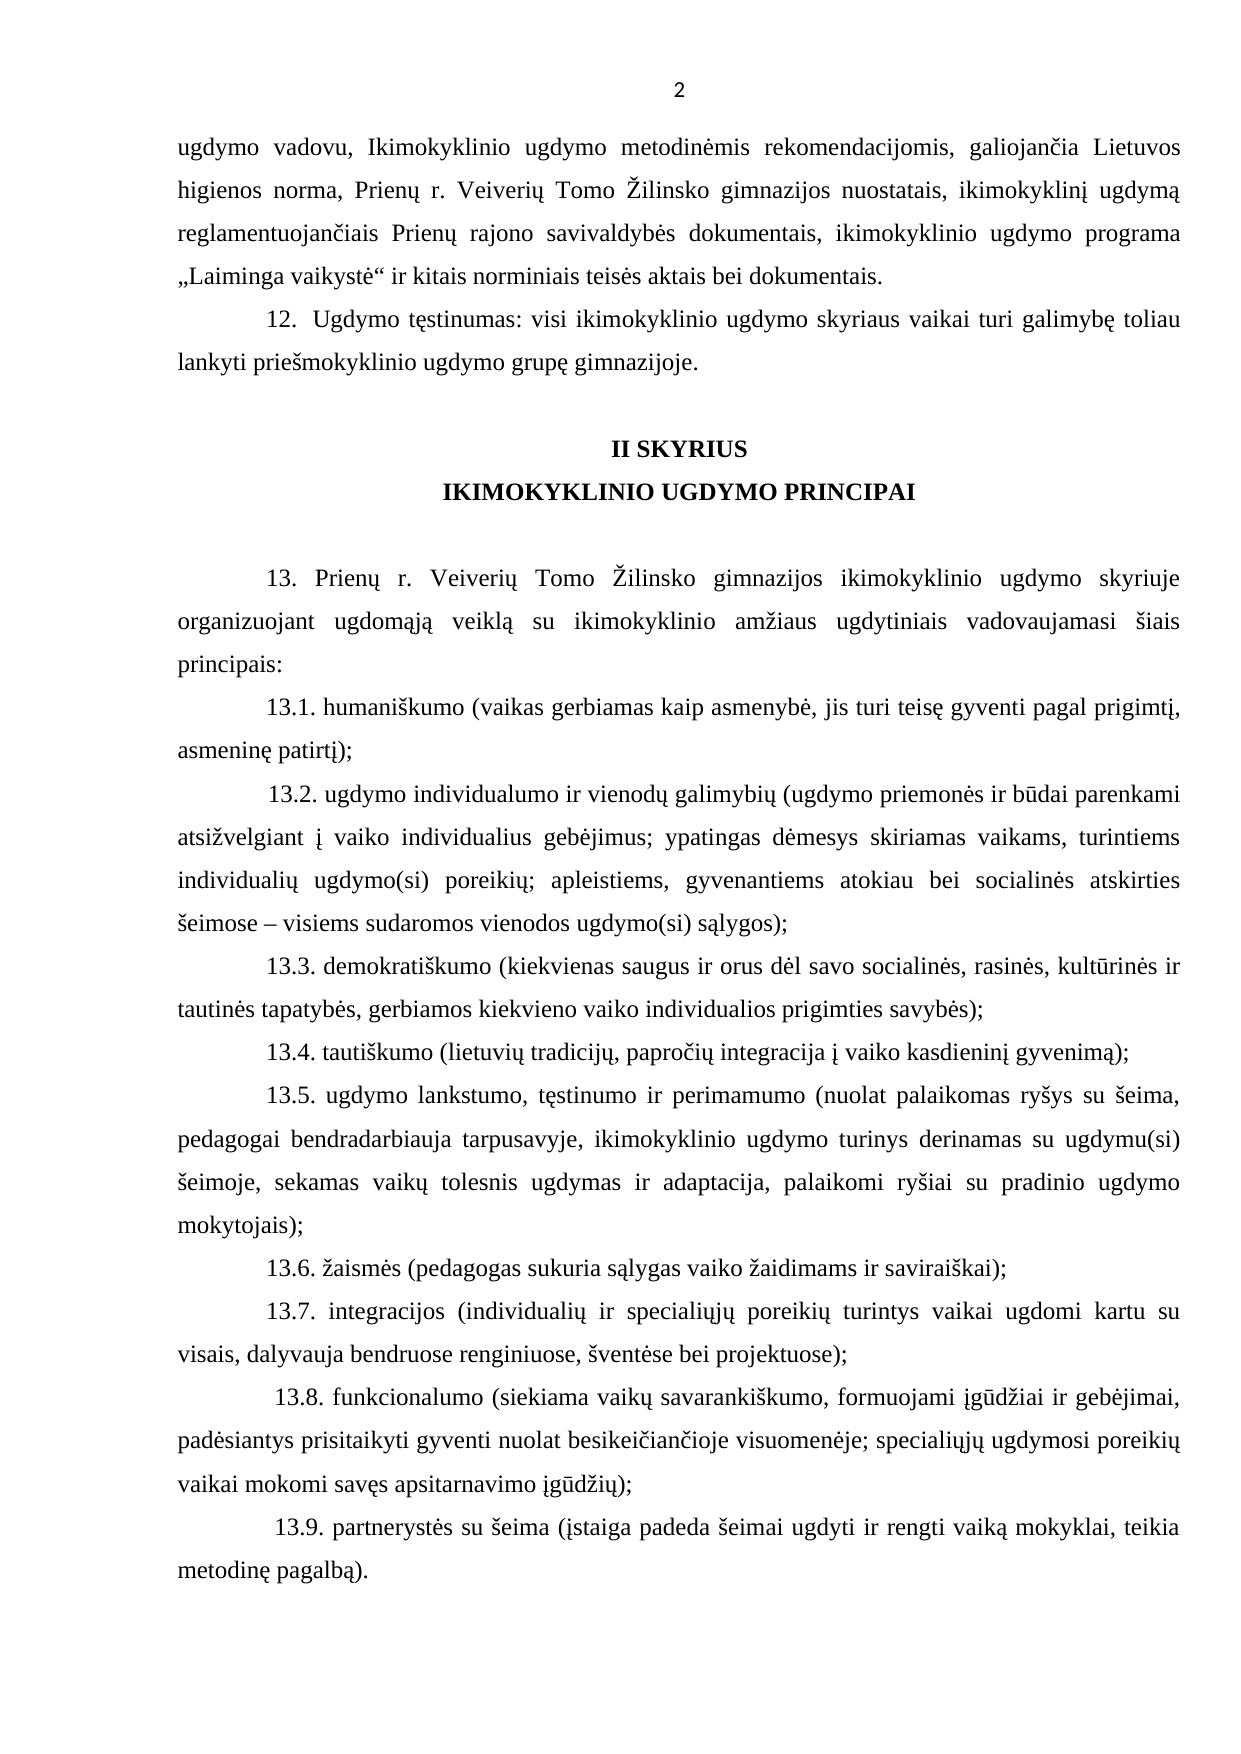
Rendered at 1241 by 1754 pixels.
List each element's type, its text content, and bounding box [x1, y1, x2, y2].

text ugdymo vadovu, Ikimokyklinio ugdymo metodinėmis rekomendacijomis, galiojančia Lietuvos higienos norma, Prienų r. Veiverių Tomo Žilinsko gimnazijos nuostatais, ikimokyklinį ugdymą reglamentuojančiais Prienų rajono savivaldybės dokumentais, ikimokyklinio ugdymo programa „Laiminga vaikystė“ ir kitais norminiais teisės aktais bei dokumentais. [177, 132, 1181, 290]
text 13. Prienų r. Veiverių Tomo Žilinsko gimnazijos ikimokyklinio ugdymo skyriuje organizuojant ugdomąją veiklą su ikimokyklinio amžiaus ugdytiniais vadovaujamasi šiais principais: [177, 563, 1181, 678]
text 13.2. ugdymo individualumo ir vienodų galimybių (ugdymo priemonės ir būdai parenkami atsižvelgiant į vaiko individualius gebėjimus; ypatingas dėmesys skiriamas vaikams, turintiems individualių ugdymo(si) poreikių; apleistiems, gyvenantiems atokiau bei socialinės atskirties šeimose – visiems sudaromos vienodos ugdymo(si) sąlygos); [177, 779, 1181, 937]
text 13.8. funkcionalumo (siekiama vaikų savarankiškumo, formuojami įgūdžiai ir gebėjimai, padėsiantys prisitaikyti gyventi nuolat besikeičiančioje visuomenėje; specialiųjų ugdymosi poreikių vaikai mokomi savęs apsitarnavimo įgūdžių); [177, 1382, 1181, 1497]
text 13.3. demokratiškumo (kiekvienas saugus ir orus dėl savo socialinės, rasinės, kultūrinės ir tautinės tapatybės, gerbiamos kiekvieno vaiko individualios prigimties savybės); [177, 951, 1181, 1023]
text 12. Ugdymo tęstinumas: visi ikimokyklinio ugdymo skyriaus vaikai turi galimybę toliau lankyti priešmokyklinio ugdymo grupę gimnazijoje. [177, 304, 1181, 376]
text 13.6. žaismės (pedagogas sukuria sąlygas vaiko žaidimams ir saviraiškai); [177, 1253, 1181, 1282]
text IKIMOKYKLINIO UGDYMO PRINCIPAI [177, 477, 1181, 506]
text 13.1. humaniškumo (vaikas gerbiamas kaip asmenybė, jis turi teisę gyventi pagal prigimtį, asmeninę patirtį); [177, 692, 1181, 764]
text 13.5. ugdymo lankstumo, tęstinumo ir perimamumo (nuolat palaikomas ryšys su šeima, pedagogai bendradarbiauja tarpusavyje, ikimokyklinio ugdymo turinys derinamas su ugdymu(si) šeimoje, sekamas vaikų tolesnis ugdymas ir adaptacija, palaikomi ryšiai su pradinio ugdymo mokytojais); [177, 1081, 1181, 1239]
text 13.9. partnerystės su šeima (įstaiga padeda šeimai ugdyti ir rengti vaiką mokyklai, teikia metodinę pagalbą). [177, 1512, 1181, 1584]
text 13.4. tautiškumo (lietuvių tradicijų, papročių integracija į vaiko kasdieninį gyvenimą); [177, 1037, 1181, 1066]
text 13.7. integracijos (individualių ir specialiųjų poreikių turintys vaikai ugdomi kartu su visais, dalyvauja bendruose renginiuose, šventėse bei projektuose); [177, 1296, 1181, 1368]
text II SKYRIUS [177, 434, 1181, 462]
